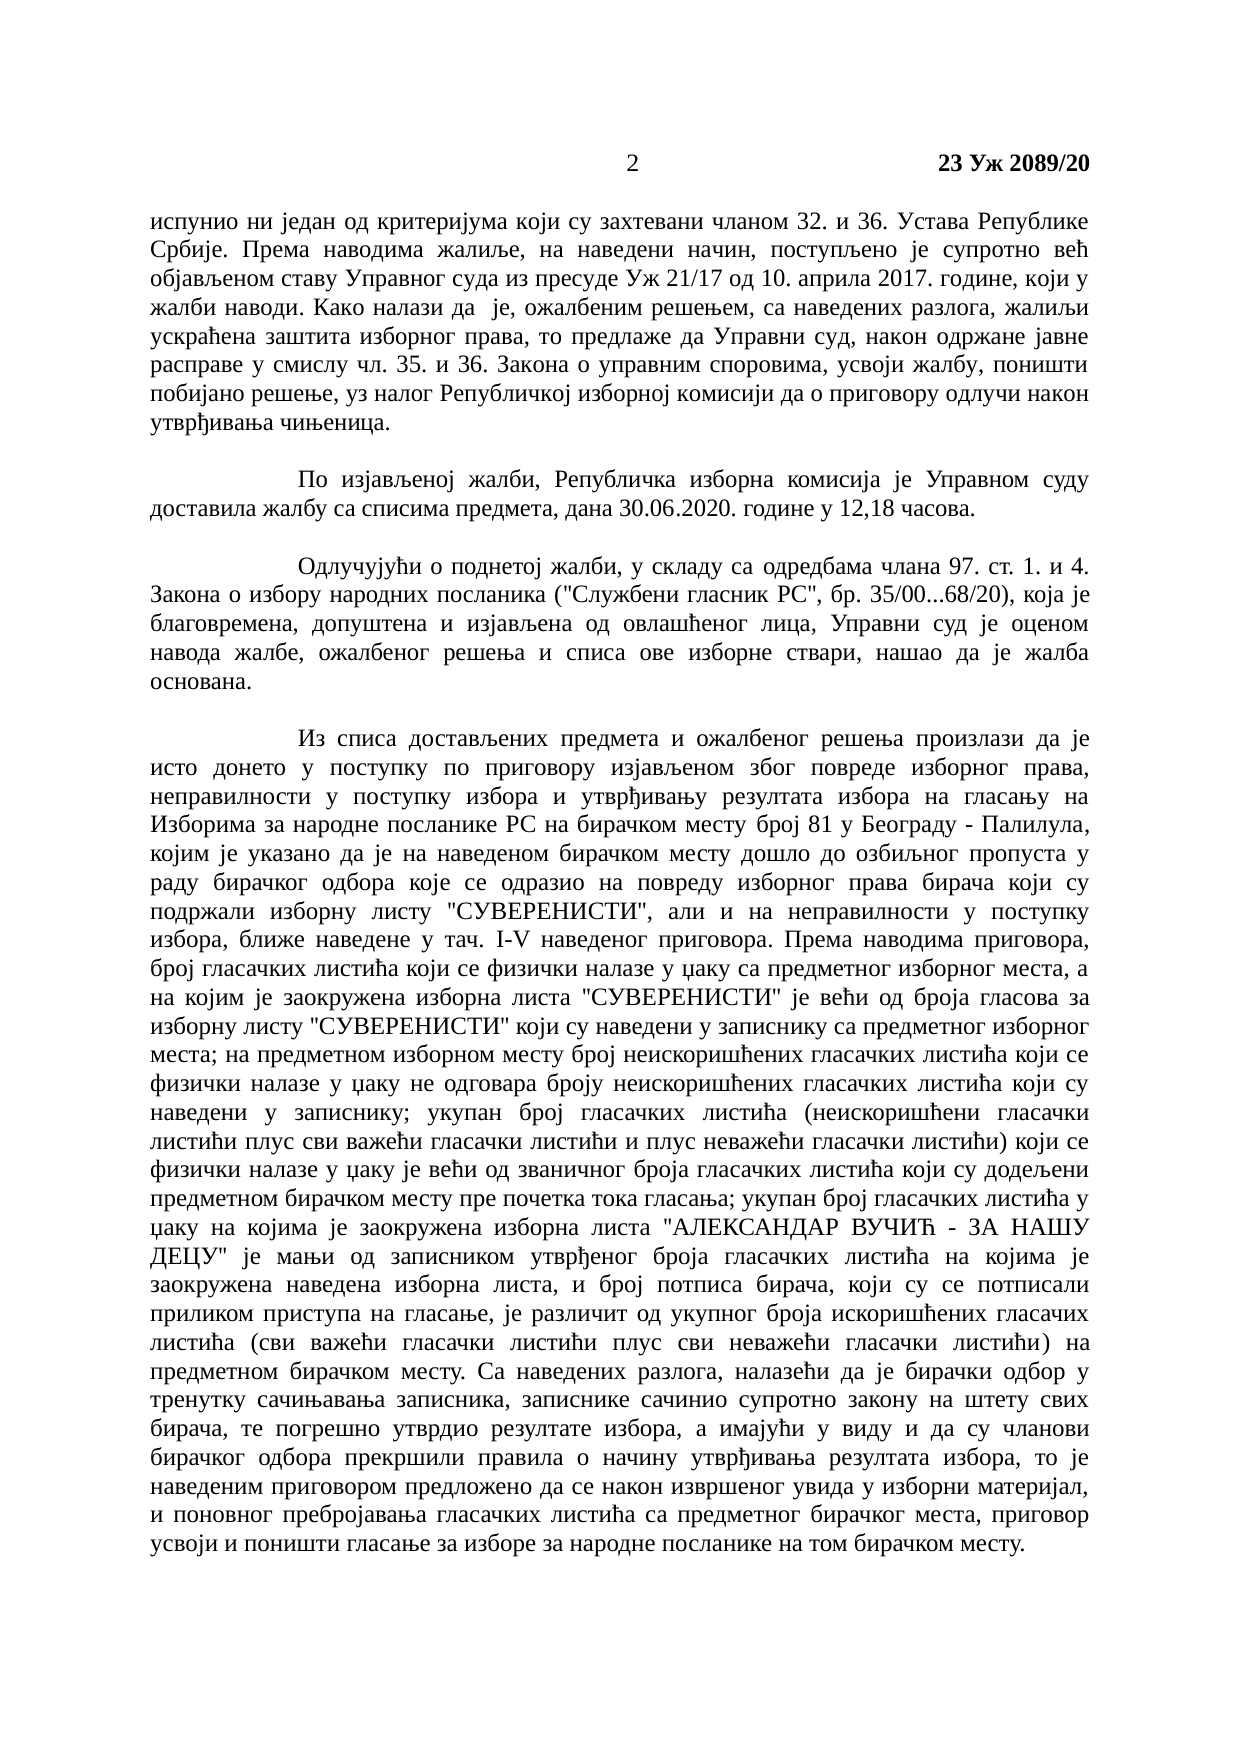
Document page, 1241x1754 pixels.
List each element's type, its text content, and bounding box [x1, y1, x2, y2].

text Из списа достављених предмета и ожалбеног решења произлази да је исто донето у поступку по приговору изјављеном због повреде изборног права, неправилности у поступку избора и утврђивању резултата избора на гласању на Изборима за народне посланике РС на бирачком месту број 81 у Београду - Палилула, којим је указано да је на наведеном бирачком месту дошло до озбиљног пропуста у раду бирачког одбора које се одразио на повреду изборног права бирача који су подржали изборну листу ''СУВЕРЕНИСТИ'', али и на неправилности у поступку избора, ближе наведене у тач. I-V наведеног приговора. Према наводима приговора, број гласачких листића који се физички налазе у џаку са предметног изборног места, а на којим је заокружена изборна листа ''СУВЕРЕНИСТИ'' је већи од броја гласова за изборну листу ''СУВЕРЕНИСТИ'' који су наведени у записнику са предметног изборног места; на предметном изборном месту број неискоришћених гласачких листића који се физички налазе у џаку не одговара броју неискоришћених гласачких листића који су наведени у записнику; укупан број гласачких листића (неискоришћени гласачки листићи плус сви важећи гласачки листићи и плус неважећи гласачки листићи) који се физички налазе у џаку је већи од званичног броја гласачких листића који су додељени предметном бирачком месту пре почетка тока гласања; укупан број гласачких листића у џаку на којима је заокружена изборна листа ''АЛЕКСАНДАР ВУЧИЋ - ЗА НАШУ ДЕЦУ'' је мањи од записником утврђеног броја гласачких листића на којима је заокружена наведена изборна листа, и број потписа бирача, који су се потписали приликом приступа на гласање, је различит од укупног броја искоришћених гласачих листића (сви важећи гласачки листићи плус сви неважећи гласачки листићи) на предметном бирачком месту. Са наведених разлога, налазећи да је бирачки одбор у тренутку сачињавања записника, записнике сачинио супротно закону на штету свих бирача, те погрешно утврдио резултате избора, а имајући у виду и да су чланови бирачког одбора прекршили правила о начину утврђивања резултата избора, то је наведеним приговором предложено да се након извршеног увида у изборни материјал, и поновног пребројавања гласачких листића са предметног бирачког места, приговор усвоји и поништи гласање за изборе за народне посланике на том бирачком месту. [150, 723, 1090, 1557]
text испунио ни један од критеријума који су захтевани чланом 32. и 36. Устава Републике Србије. Према наводима жалиље, на наведени начин, поступљено је супротно већ објављеном ставу Управног суда из пресуде Уж 21/17 од 10. априла 2017. године, који у жалби наводи. Како налази да је, ожалбеним решењем, са наведених разлога, жалиљи ускраћена заштита изборног права, то предлаже да Управни суд, након одржане јавне расправе у смислу чл. 35. и 36. Закона о управним споровима, усвоји жалбу, поништи побијано решење, уз налог Републичкој изборној комисији да о приговору одлучи након утврђивања чињеница. [150, 206, 1090, 436]
text Одлучујући о поднетој жалби, у складу са одредбама члана 97. ст. 1. и 4. Закона о избору народних посланика (''Службени гласник РС'', бр. 35/00...68/20), која је благовремена, допуштена и изјављена од овлашћеног лица, Управни суд је оценом навода жалбе, ожалбеног решења и списа ове изборне ствари, нашао да је жалба основана. [150, 551, 1090, 694]
text По изјављеној жалби, Републичка изборна комисија је Управном суду доставила жалбу са списима предмета, дана 30.06.2020. године у 12,18 часова. [150, 464, 1090, 522]
